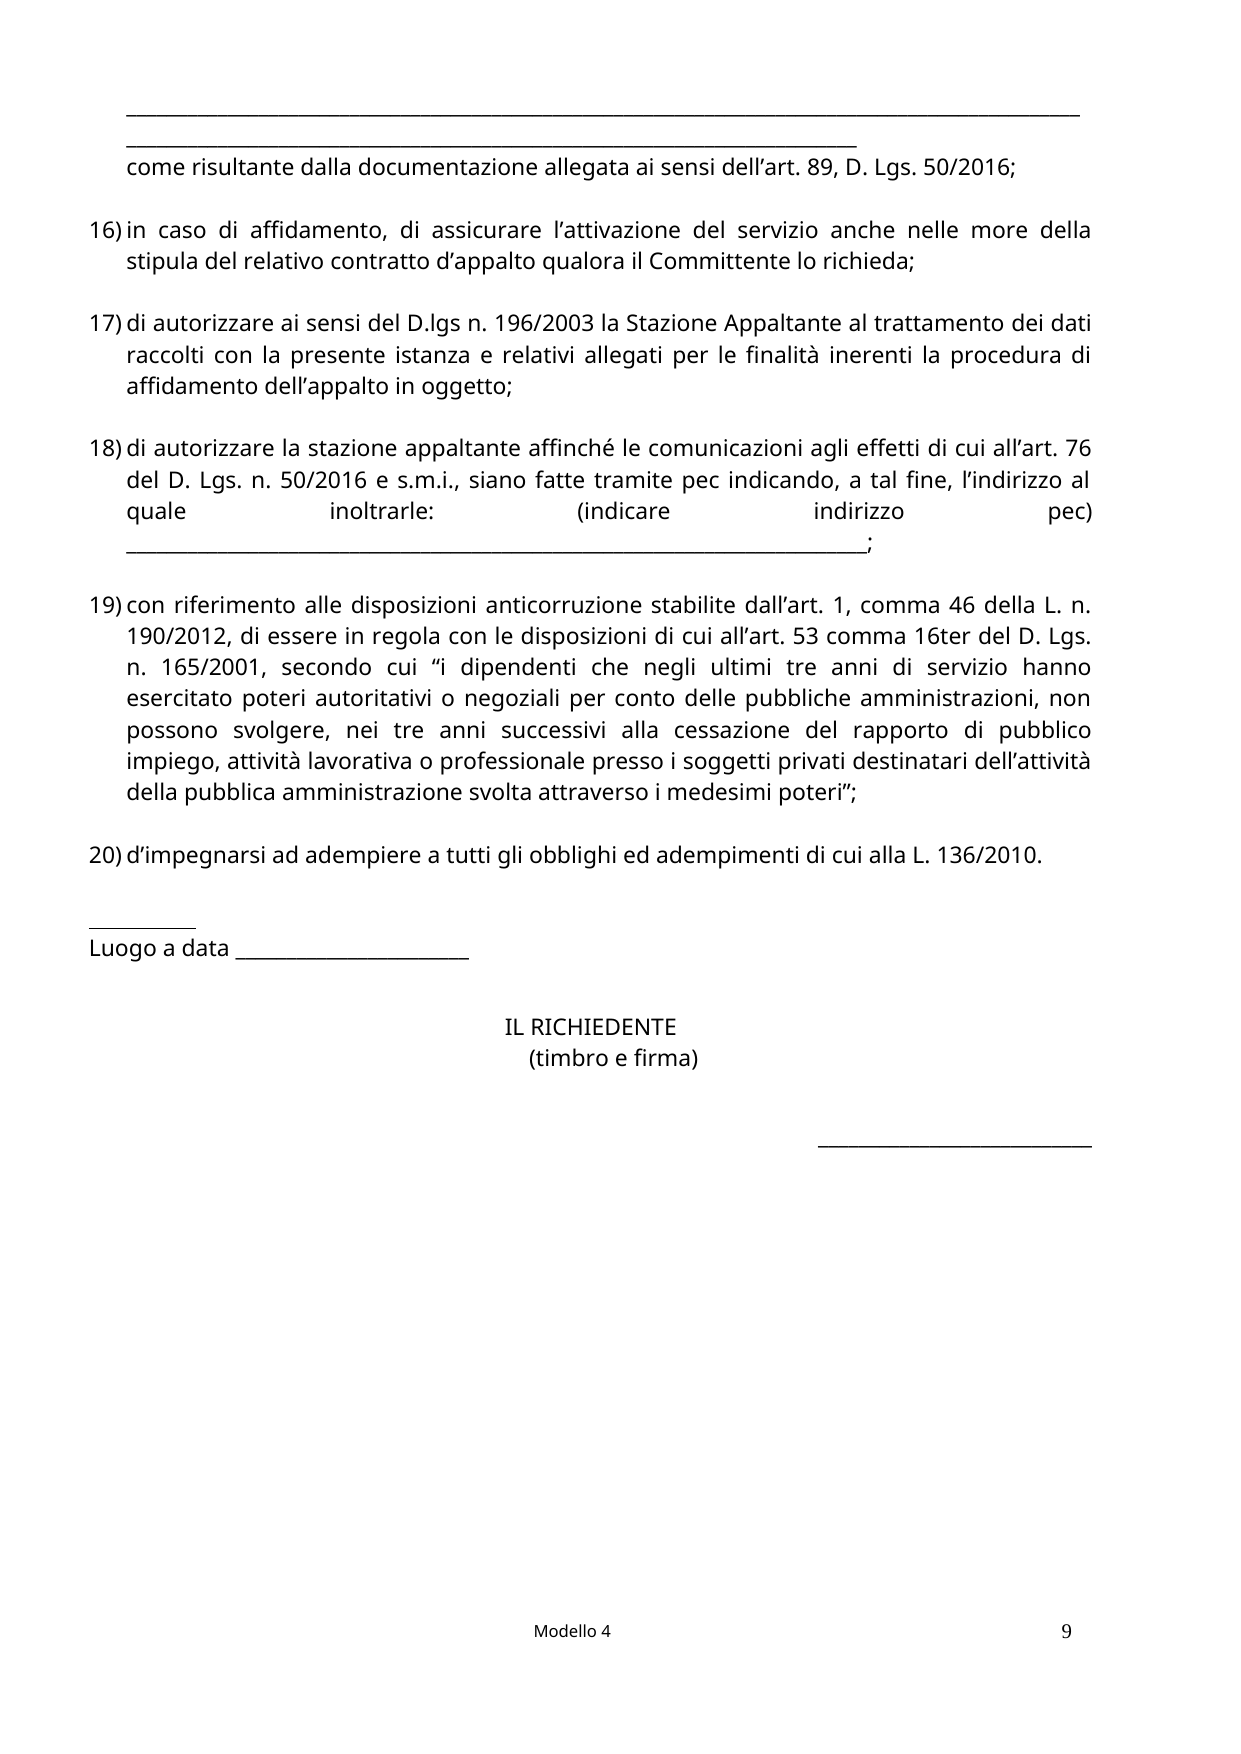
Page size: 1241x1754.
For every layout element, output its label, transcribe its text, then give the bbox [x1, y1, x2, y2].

list di autorizzare la stazione appaltante affinché le comunicazioni agli effetti di cui all’art. 76 del D. Lgs. n. 50/2016 e s.m.i., siano fatte tramite pec indicando, a tal fine, l’indirizzo al quale inoltrarle: (indicare indirizzo pec) _________________________________________________________________________; [89, 432, 1093, 557]
list con riferimento alle disposizioni anticorruzione stabilite dall’art. 1, comma 46 della L. n. 190/2012, di essere in regola con le disposizioni di cui all’art. 53 comma 16ter del D. Lgs. n. 165/2001, secondo cui “i dipendenti che negli ultimi tre anni di servizio hanno esercitato poteri autoritativi o negoziali per conto delle pubbliche amministrazioni, non possono svolgere, nei tre anni successivi alla cessazione del rapporto di pubblico impiego, attività lavorativa o professionale presso i soggetti privati destinatari dell’attività della pubblica amministrazione svolta attraverso i medesimi poteri”; [89, 589, 1093, 807]
text come risultante dalla documentazione allegata ai sensi dell’art. 89, D. Lgs. 50/2016; [126, 151, 1084, 182]
text ______________________________________________________________________________________________________________________________________________________________________ [126, 89, 1084, 151]
text IL RICHIEDENTE [89, 979, 1093, 1042]
list d’impegnarsi ad adempiere a tutti gli obblighi ed adempimenti di cui alla L. 136/2010. [89, 839, 1093, 870]
text (timbro e firma) [89, 1042, 1093, 1073]
text Luogo a data _______________________ [89, 932, 1093, 964]
list di autorizzare ai sensi del D.lgs n. 196/2003 la Stazione Appaltante al trattamento dei dati raccolti con la presente istanza e relativi allegati per le finalità inerenti la procedura di affidamento dell’appalto in oggetto; [89, 307, 1093, 401]
text ___________________________ [89, 1120, 1093, 1151]
list in caso di affidamento, di assicurare l’attivazione del servizio anche nelle more della stipula del relativo contratto d’appalto qualora il Committente lo richieda; [89, 214, 1093, 276]
